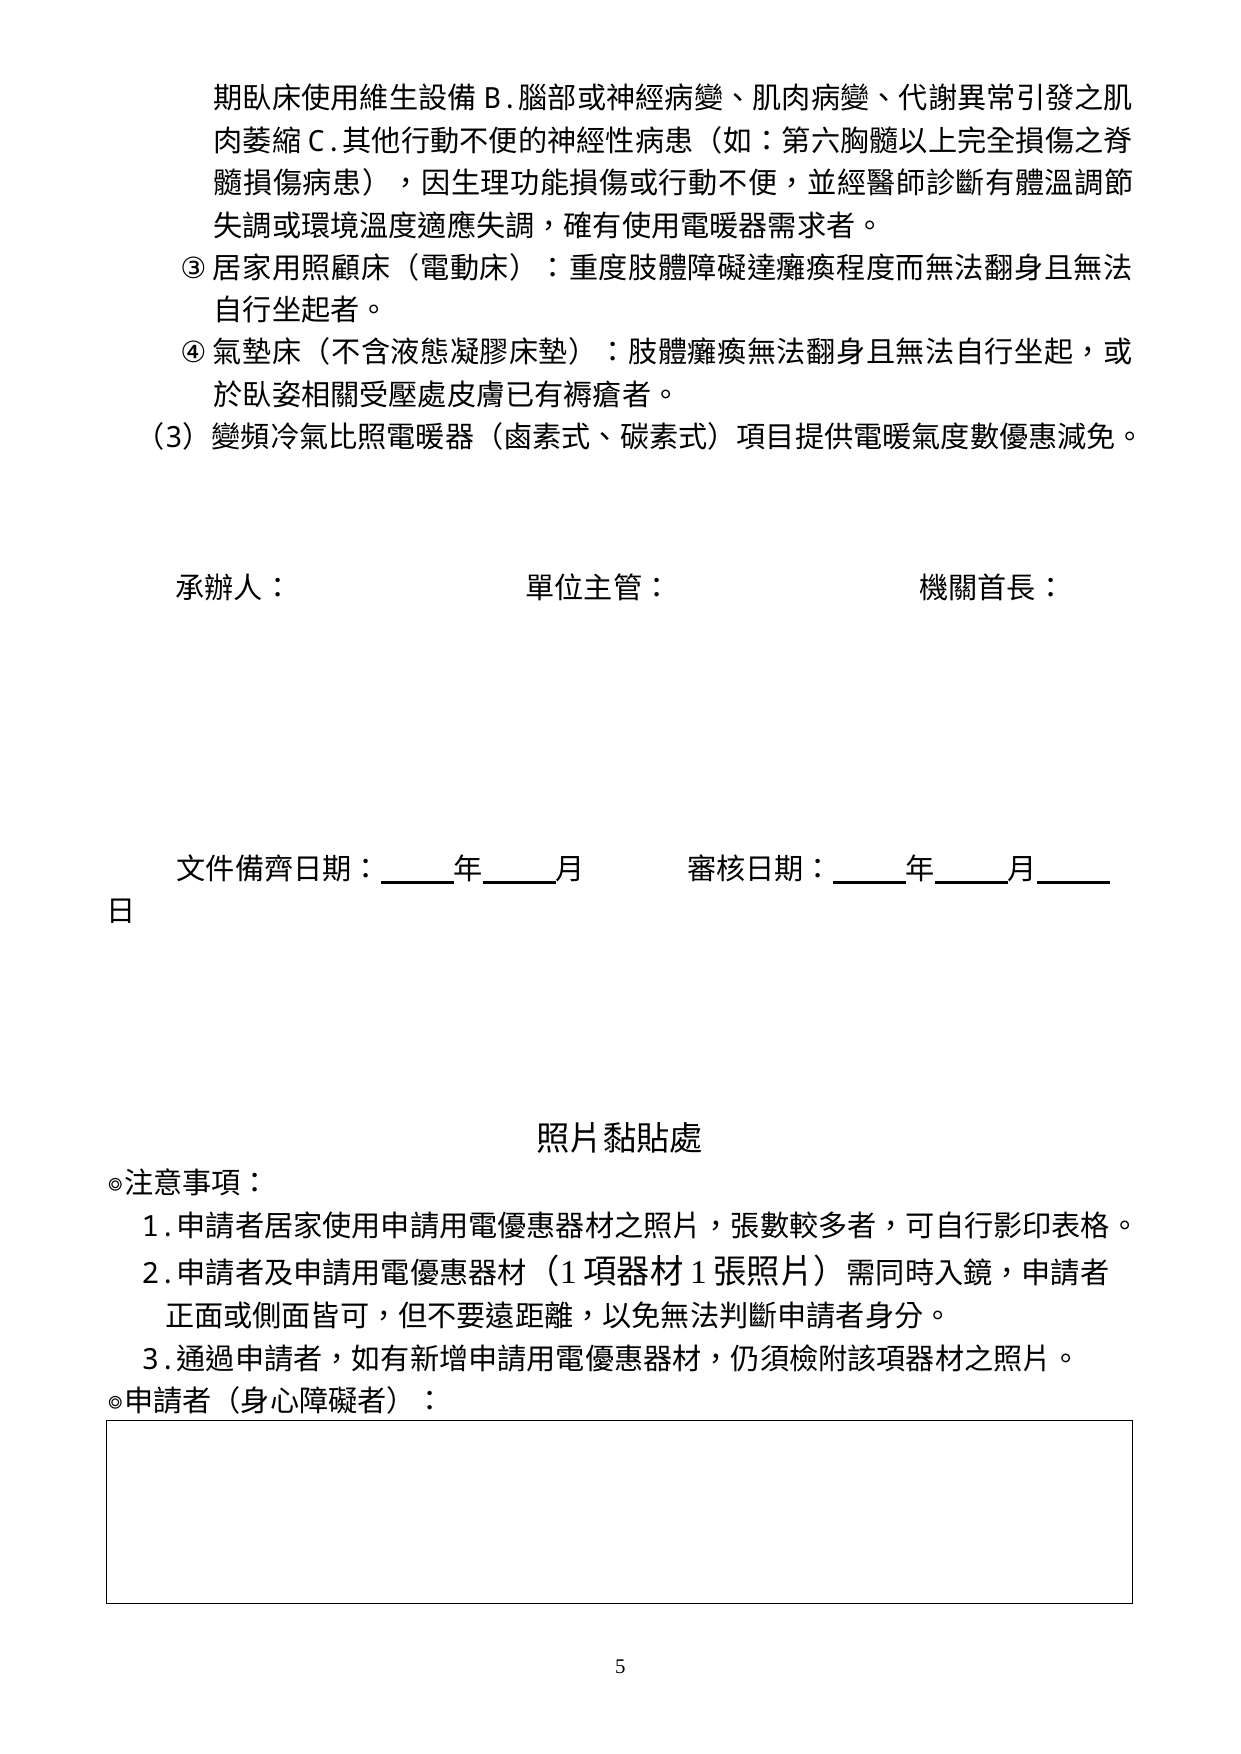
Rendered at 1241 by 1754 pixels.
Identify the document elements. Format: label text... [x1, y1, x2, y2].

text 承辦人： 單位主管： 機關首長： [175, 579, 1138, 604]
text ◎申請者（身心障礙者）： [106, 1378, 1133, 1420]
text 2.申請者及申請用電優惠器材（1項器材1張照片）需同時入鏡，申請者正面或側面皆可，但不要遠距離，以免無法判斷申請者身分。 [106, 1245, 1133, 1335]
text 照片黏貼處 [106, 1112, 1133, 1160]
text ④氣墊床（不含液態凝膠床墊）：肢體癱瘓無法翻身且無法自行坐起，或於臥姿相關受壓處皮膚已有褥瘡者。 [180, 329, 1134, 414]
text （3）變頻冷氣比照電暖器（鹵素式、碳素式）項目提供電暖氣度數優惠減免。 [136, 414, 1134, 456]
text ◎注意事項： [106, 1160, 1133, 1202]
text ③居家用照顧床（電動床）：重度肢體障礙達癱瘓程度而無法翻身且無法自行坐起者。 [180, 244, 1134, 329]
text 期臥床使用維生設備B.腦部或神經病變、肌肉病變、代謝異常引發之肌肉萎縮C.其他行動不便的神經性病患（如：第六胸髓以上完全損傷之脊髓損傷病患），因生理功能損傷或行動不便，並經醫師診斷有體溫調節失調或環境溫度適應失調，確有使用電暖器需求者。 [180, 75, 1134, 244]
text 3.通過申請者，如有新增申請用電優惠器材，仍須檢附該項器材之照片。 [106, 1335, 1133, 1378]
text 文件備齊日期： 年 月 審核日期： 年 月 日 [106, 845, 1133, 930]
table_header [107, 1421, 1132, 1603]
text 1.申請者居家使用申請用電優惠器材之照片，張數較多者，可自行影印表格。 [106, 1202, 1133, 1245]
